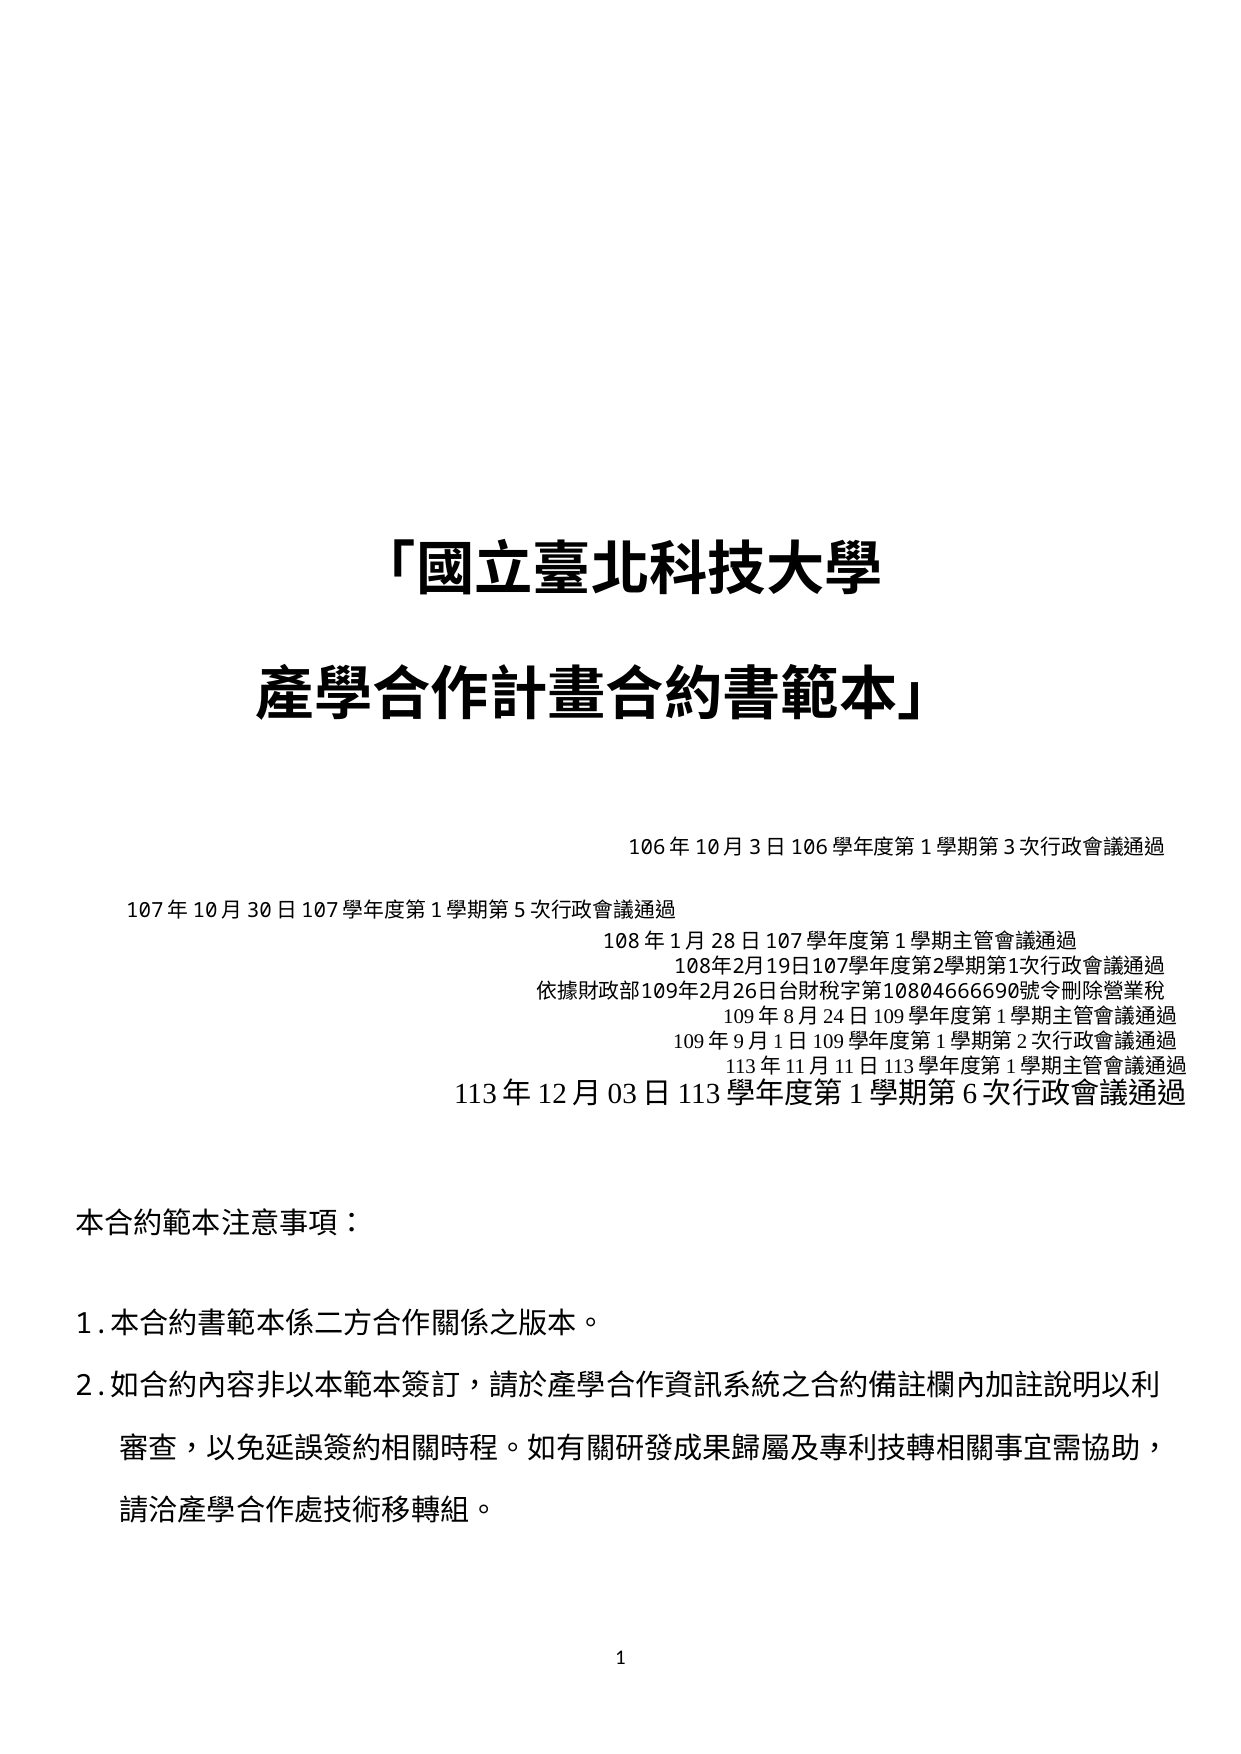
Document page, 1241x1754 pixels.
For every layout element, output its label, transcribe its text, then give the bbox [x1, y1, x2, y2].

text 113年11月11日113學年度第1學期主管會議通過 [415, 1054, 1187, 1079]
text 產學合作計畫合約書範本」 [75, 616, 1165, 741]
text 本合約範本注意事項： [75, 1179, 1165, 1241]
text 107年10月30日107學年度第1學期第5次行政會議通過 [75, 866, 1165, 929]
text 108年1月28日107學年度第1學期主管會議通過 [577, 929, 1240, 954]
text 2.如合約內容非以本範本簽訂，請於產學合作資訊系統之合約備註欄內加註說明以利審查，以免延誤簽約相關時程。如有關研發成果歸屬及專利技轉相關事宜需協助，請洽產學合作處技術移轉組。 [75, 1341, 1165, 1529]
text 108年2月19日107學年度第2學期第1次行政會議通過 [75, 954, 1165, 979]
text 106年10月3日106學年度第1學期第3次行政會議通過 [75, 804, 1165, 866]
text 「國立臺北科技大學 [75, 491, 1165, 616]
text 109年9月1日109學年度第1學期第2次行政會議通過 [75, 1029, 1177, 1054]
text 109年8月24日109學年度第1學期主管會議通過 [75, 1004, 1177, 1029]
text 依據財政部109年2月26日台財稅字第10804666690號令刪除營業稅 [75, 979, 1165, 1004]
text 113年12月03日113學年度第1學期第6次行政會議通過 [415, 1079, 1187, 1110]
text 1.本合約書範本係二方合作關係之版本。 [75, 1279, 1165, 1341]
